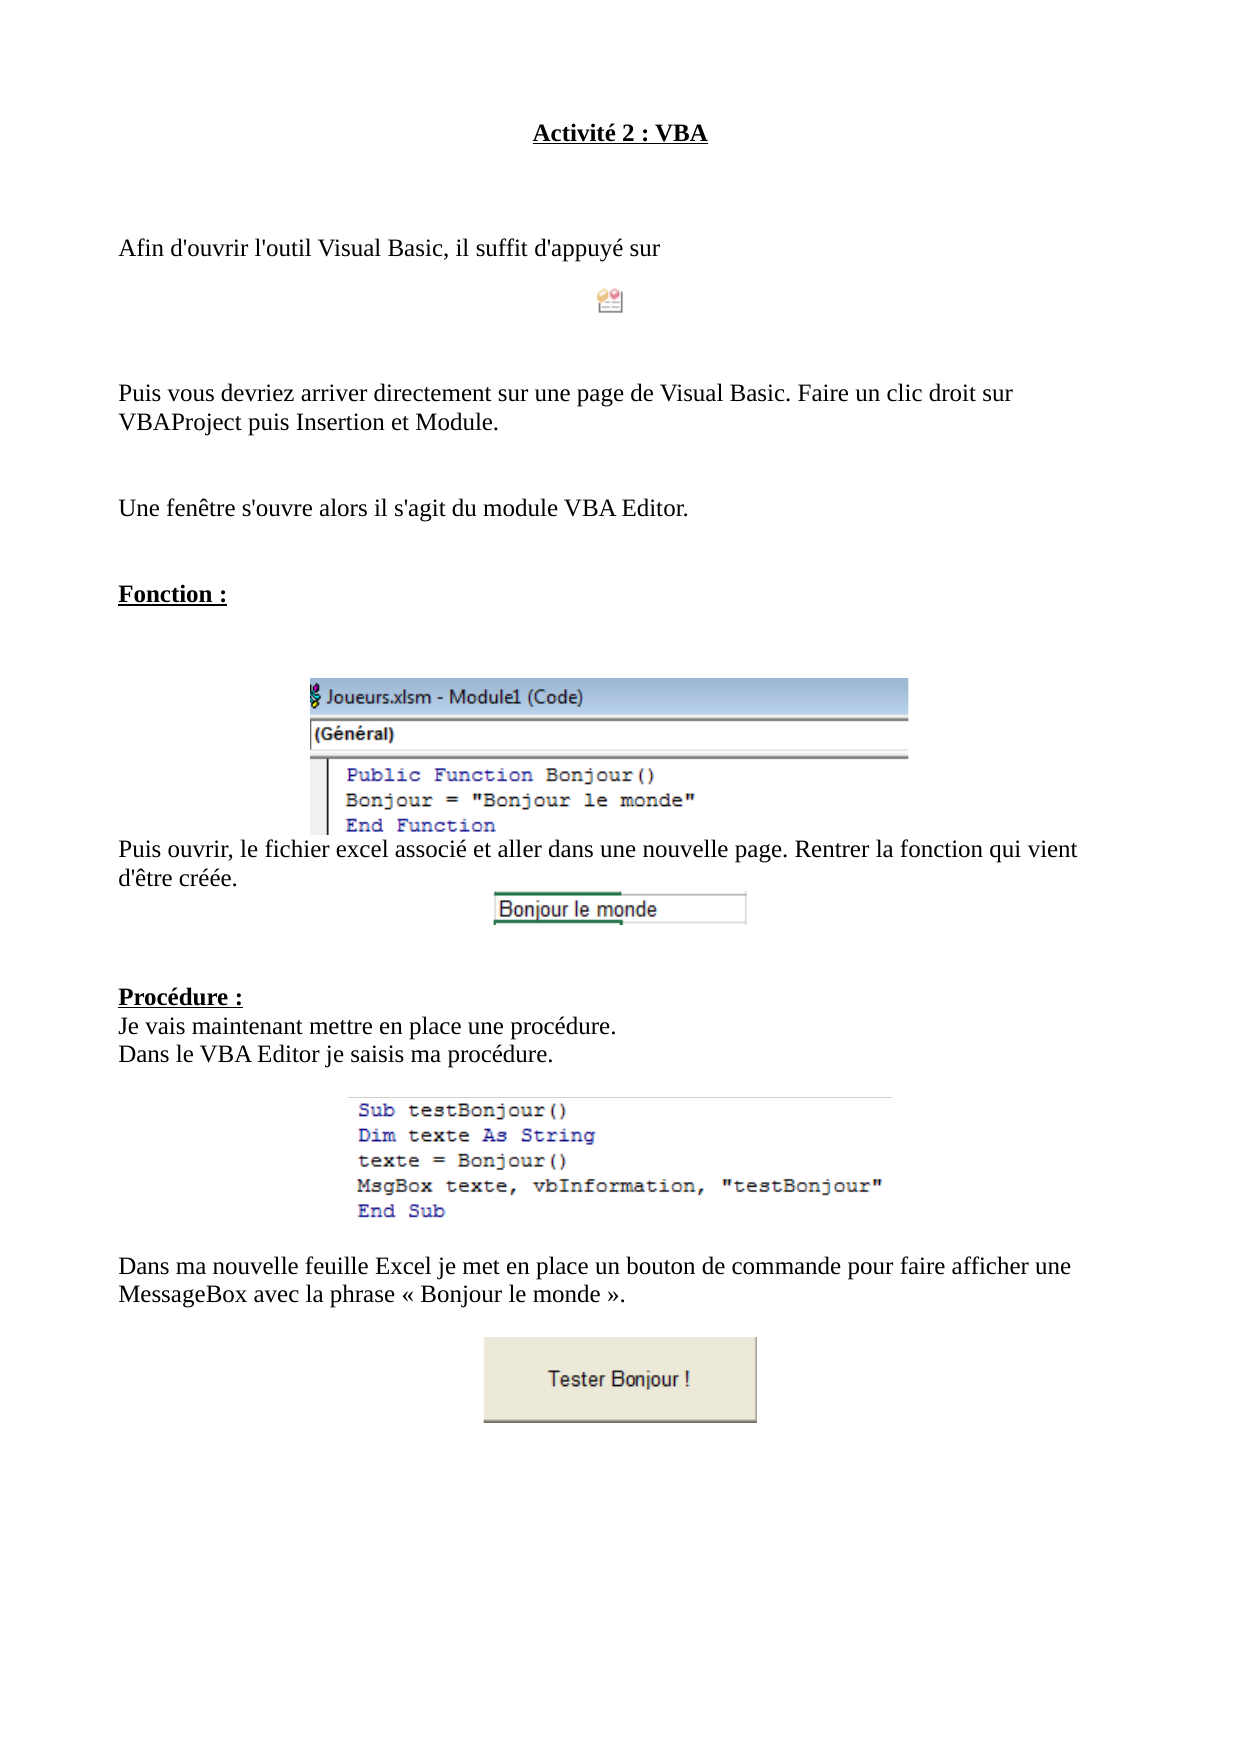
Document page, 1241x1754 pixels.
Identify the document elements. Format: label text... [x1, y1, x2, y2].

text Je vais maintenant mettre en place une procédure. [118, 1011, 1122, 1039]
picture [310, 678, 909, 835]
text Une fenêtre s'ouvre alors il s'agit du module VBA Editor. [118, 493, 1122, 522]
picture [588, 284, 634, 321]
text Dans ma nouvelle feuille Excel je met en place un bouton de commande pour faire afficher une MessageBox avec la phrase « Bonjour le monde ». [118, 1251, 1122, 1308]
text Dans le VBA Editor je saisis ma procédure. [118, 1039, 1122, 1068]
text Fonction : [118, 579, 1122, 608]
picture [483, 1337, 757, 1423]
text Procédure : [118, 982, 1122, 1011]
text Afin d'ouvrir l'outil Visual Basic, il suffit d'appuyé sur [118, 233, 1122, 262]
text Puis ouvrir, le fichier excel associé et aller dans une nouvelle page. Rentrer la fonction qui vient d'être créée. [118, 666, 1122, 892]
text Activité 2 : VBA [118, 118, 1122, 147]
picture [347, 1097, 893, 1222]
text Puis vous devriez arriver directement sur une page de Visual Basic. Faire un clic droit sur VBAProject puis Insertion et Module. [118, 378, 1122, 436]
picture [493, 891, 747, 925]
